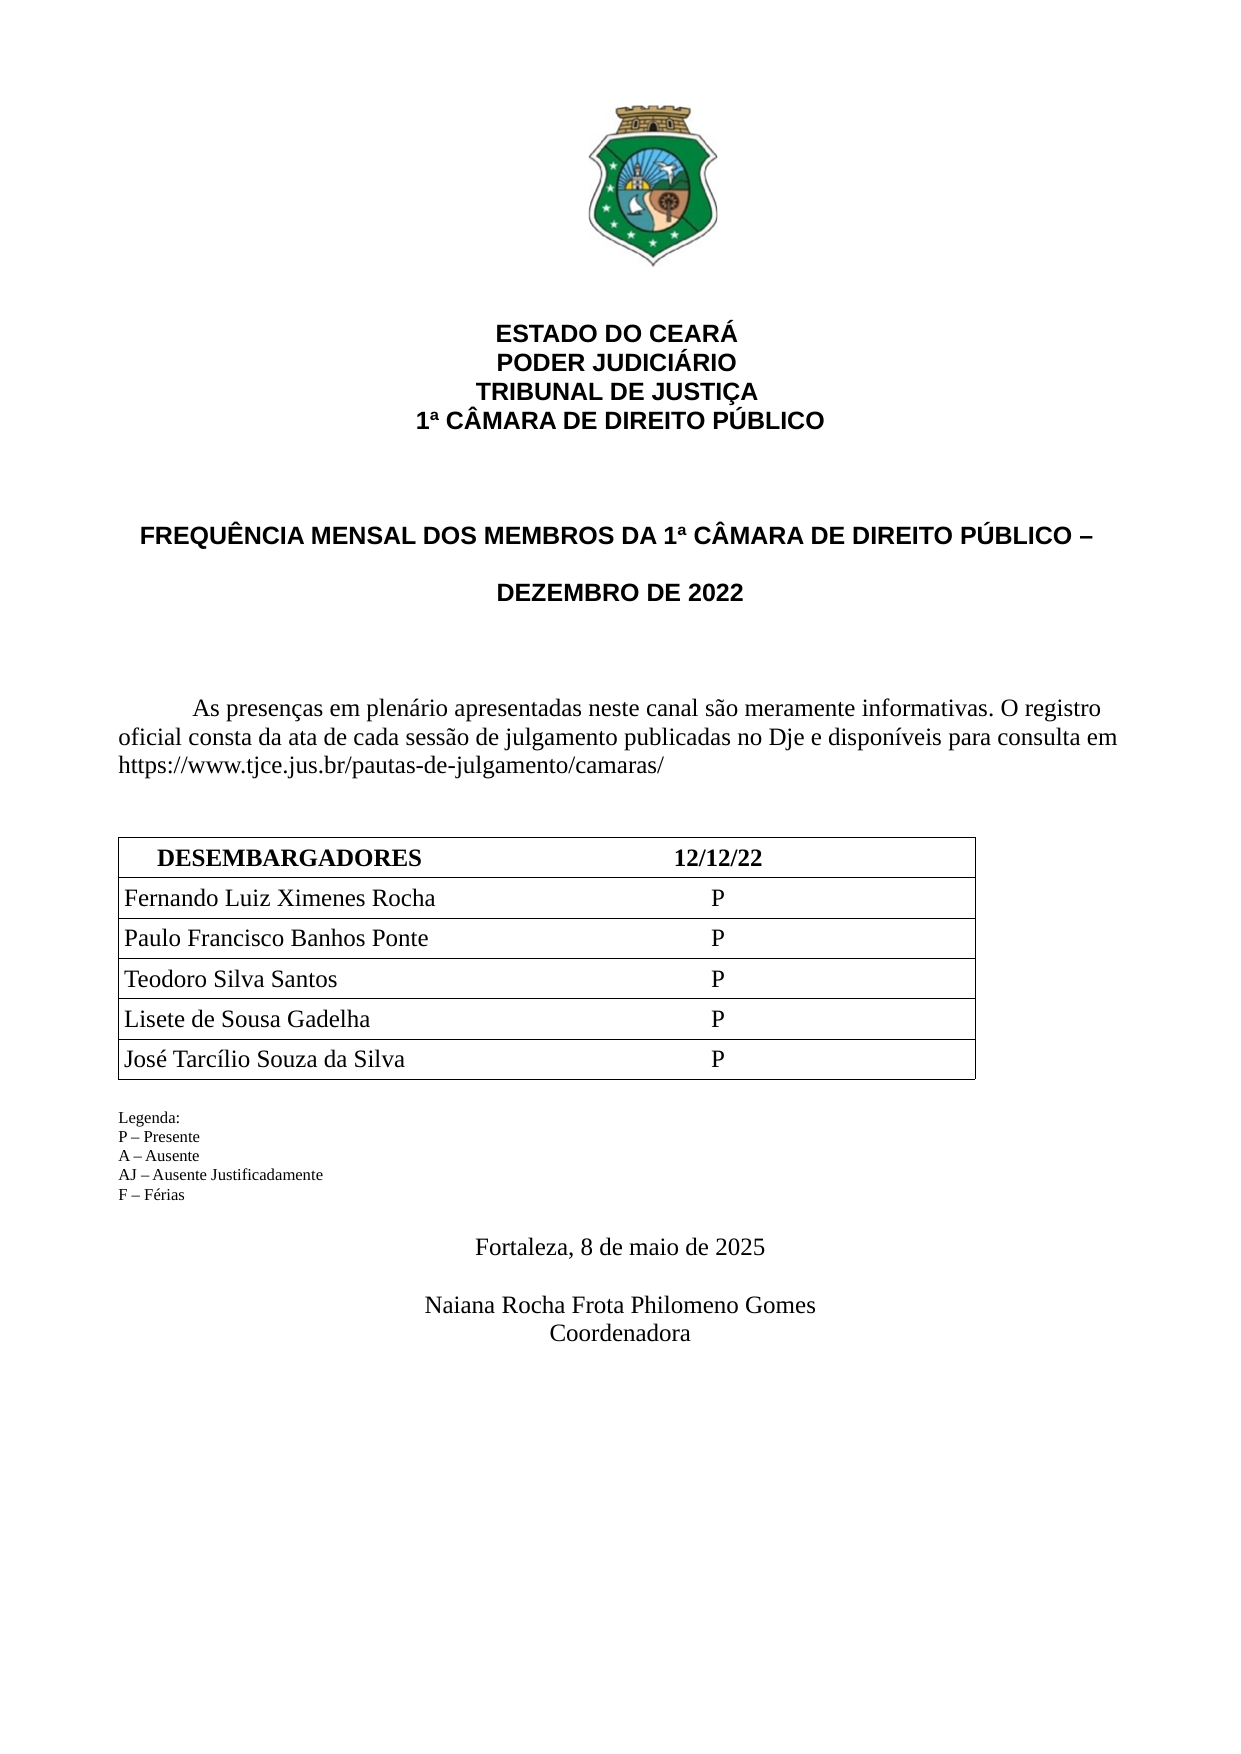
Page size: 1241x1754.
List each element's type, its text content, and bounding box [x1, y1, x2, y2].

text FREQUÊNCIA MENSAL DOS MEMBROS DA 1ª CÂMARA DE DIREITO PÚBLICO – [118, 521, 1122, 549]
text F – Férias [118, 1184, 1122, 1203]
text A – Ausente [118, 1146, 1122, 1165]
text Naiana Rocha Frota Philomeno Gomes [118, 1290, 1122, 1318]
text 1ª CÂMARA DE DIREITO PÚBLICO [118, 406, 1122, 434]
text As presenças em plenário apresentadas neste canal são meramente informativas. O registro oficial consta da ata de cada sessão de julgamento publicadas no Dje e disponíveis para consulta em https://www.tjce.jus.br/pautas-de-julgamento/camaras/ [118, 693, 1122, 779]
table_cell Teodoro Silva Santos [119, 959, 461, 998]
table_header DESEMBARGADORES [119, 838, 461, 877]
text PODER JUDICIÁRIO [118, 348, 1122, 377]
text AJ – Ausente Justificadamente [118, 1165, 1122, 1184]
picture [588, 105, 718, 267]
table_cell Paulo Francisco Banhos Ponte [119, 919, 461, 958]
text Legenda: [118, 1108, 1122, 1127]
text P – Presente [118, 1127, 1122, 1146]
table_cell P [461, 919, 975, 958]
text TRIBUNAL DE JUSTIÇA [118, 377, 1122, 406]
table_cell Fernando Luiz Ximenes Rocha [119, 878, 461, 917]
table_cell P [461, 959, 975, 998]
text DEZEMBRO DE 2022 [118, 578, 1122, 607]
table_cell Lisete de Sousa Gadelha [119, 999, 461, 1038]
table_cell P [461, 1040, 975, 1079]
text Coordenadora [118, 1318, 1122, 1347]
table_cell P [461, 999, 975, 1038]
table_header 12/12/22 [461, 838, 975, 877]
text ESTADO DO CEARÁ [118, 319, 1122, 348]
text Fortaleza, 8 de maio de 2025 [118, 1232, 1122, 1261]
table_cell P [461, 878, 975, 917]
table_cell José Tarcílio Souza da Silva [119, 1040, 461, 1079]
